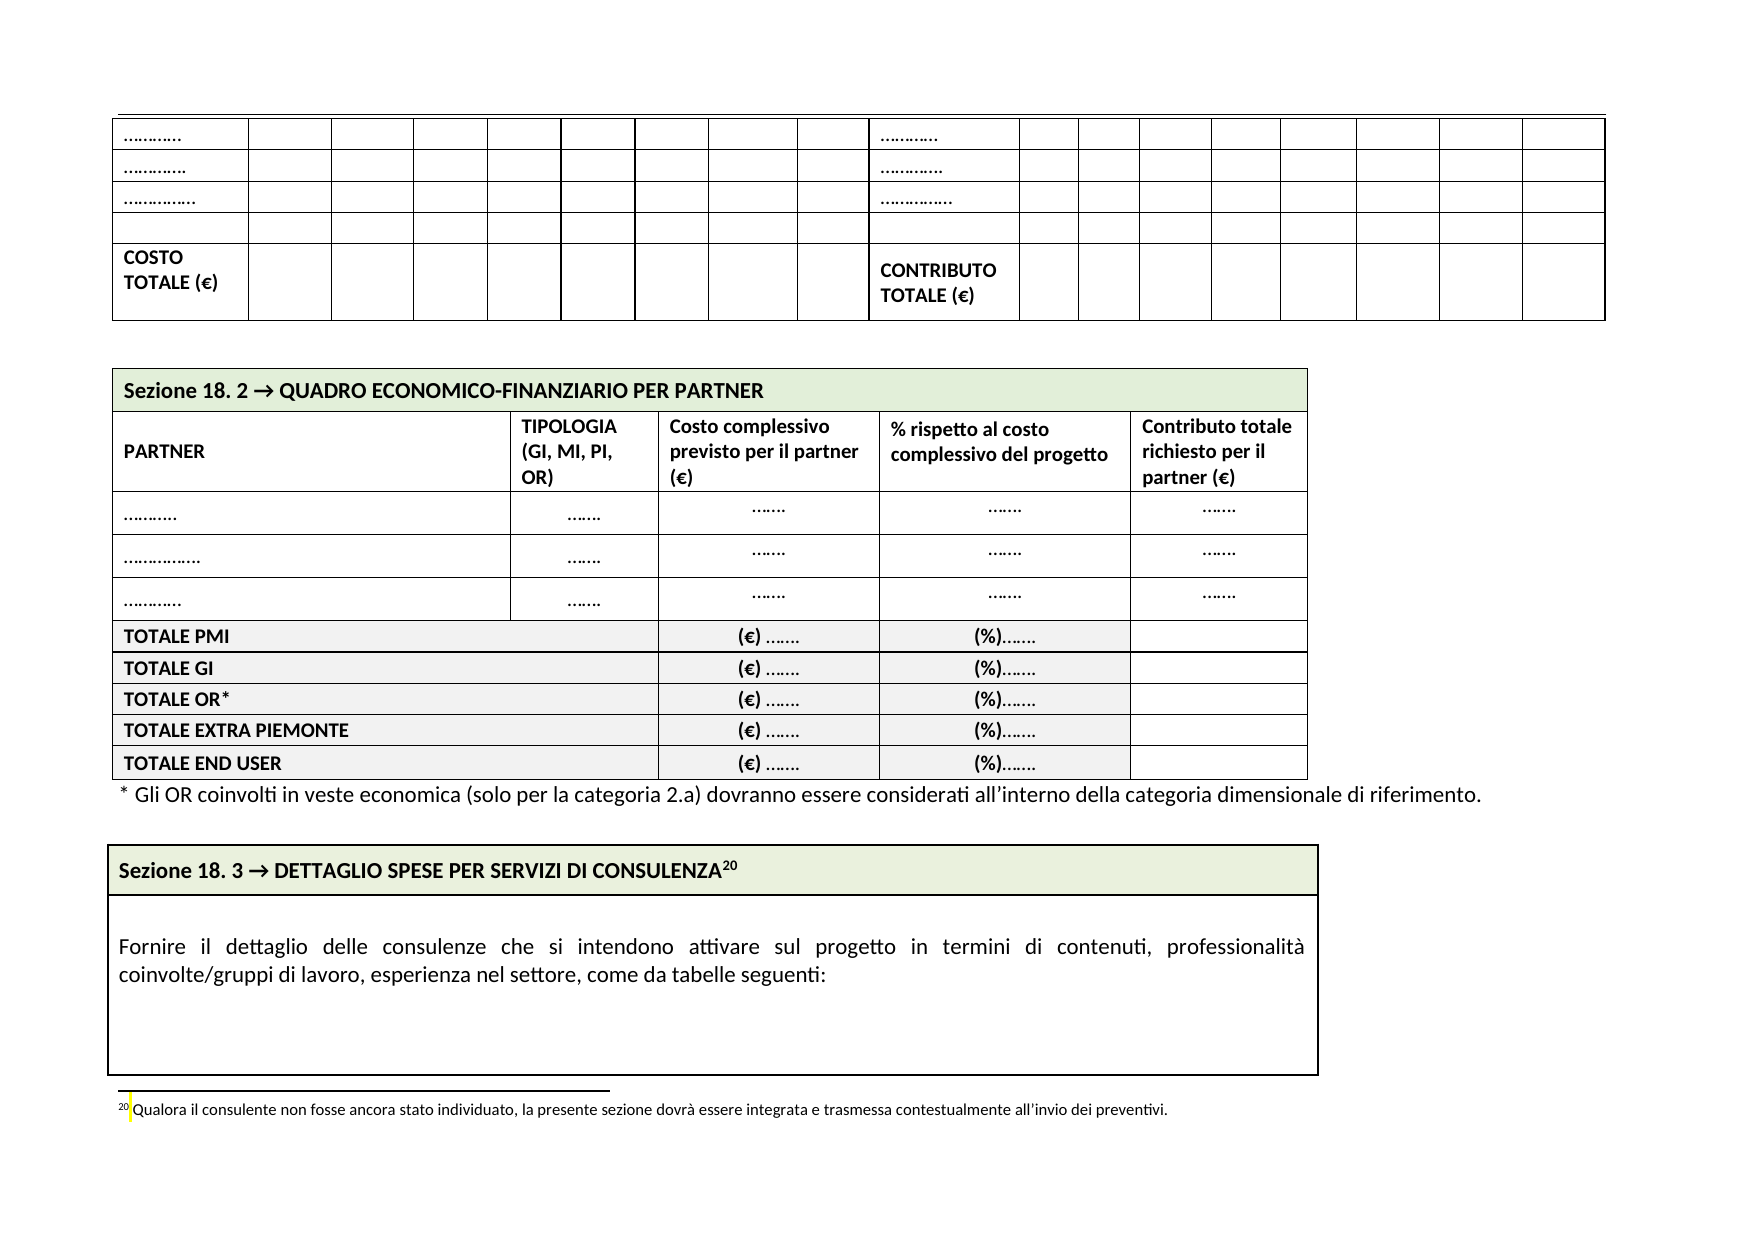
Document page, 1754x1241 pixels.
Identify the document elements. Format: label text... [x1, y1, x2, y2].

table_cell TOTALE OR* [113, 684, 658, 714]
table_cell [1079, 182, 1139, 212]
table_cell [488, 213, 560, 243]
table_cell ……. [659, 492, 879, 534]
table_cell [1523, 213, 1604, 243]
table_cell [1131, 653, 1307, 683]
table_cell [798, 182, 868, 212]
table_header Sezione 18. 2 → QUADRO ECONOMICO-FINANZIARIO PER PARTNER [113, 369, 1307, 411]
table_cell [1140, 119, 1211, 149]
table_cell [1357, 244, 1439, 320]
table_cell [1523, 119, 1604, 149]
table_cell [709, 119, 797, 149]
table_cell ………… [113, 578, 510, 620]
table_cell …………. [113, 150, 248, 181]
table_cell [249, 213, 331, 243]
table_cell [1131, 621, 1307, 651]
table_cell [332, 244, 413, 320]
table_cell [1357, 119, 1439, 149]
table_cell TOTALE END USER [113, 746, 658, 779]
table_cell ……. [1131, 578, 1307, 620]
table_cell [414, 244, 487, 320]
table_cell [1440, 119, 1522, 149]
table_cell [1440, 213, 1522, 243]
table_cell (€) ……. [659, 684, 879, 714]
table_cell [1523, 244, 1604, 320]
table_cell [798, 119, 868, 149]
table_cell [636, 213, 708, 243]
table_cell [1131, 684, 1307, 714]
table_cell (%)……. [880, 653, 1130, 683]
table_cell TIPOLOGIA (GI, MI, PI, OR) [511, 412, 658, 491]
table_cell [332, 213, 413, 243]
table_cell TOTALE PMI [113, 621, 658, 651]
table_cell [1131, 746, 1307, 779]
table_cell [249, 150, 331, 181]
table_cell [1281, 182, 1356, 212]
table_cell [1212, 119, 1280, 149]
table_cell [1140, 213, 1211, 243]
table_cell ……. [659, 535, 879, 577]
table_cell CONTRIBUTO TOTALE (€) [870, 244, 1019, 320]
table_cell [332, 182, 413, 212]
table_cell …………… [113, 182, 248, 212]
table_cell [249, 244, 331, 320]
table_cell [113, 213, 248, 243]
table_cell [870, 213, 1019, 243]
text * Gli OR coinvolti in veste economica (solo per la categoria 2.a) dovranno essere considerati all’interno della categoria dimensionale di riferimento. [118, 780, 1606, 808]
table_cell ……. [659, 578, 879, 620]
table_cell [709, 150, 797, 181]
table_cell [1281, 119, 1356, 149]
table_cell [414, 182, 487, 212]
table_cell [414, 213, 487, 243]
table_cell [1079, 119, 1139, 149]
table_cell [1020, 150, 1078, 181]
table_cell [1020, 119, 1078, 149]
table_cell (€) ……. [659, 715, 879, 745]
table_cell [562, 182, 634, 212]
table_cell [1357, 213, 1439, 243]
table_cell [1020, 182, 1078, 212]
table_cell [1212, 213, 1280, 243]
table_cell ………… [113, 119, 248, 149]
table_cell [414, 119, 487, 149]
table_cell ……. [511, 578, 658, 620]
table_cell [798, 213, 868, 243]
table_header Sezione 18. 3 → DETTAGLIO SPESE PER SERVIZI DI CONSULENZA [109, 846, 1317, 894]
table_cell [1440, 150, 1522, 181]
table_cell [488, 150, 560, 181]
table_cell [488, 119, 560, 149]
table_cell [1079, 213, 1139, 243]
table_cell [1020, 213, 1078, 243]
table_cell [332, 150, 413, 181]
table_cell [1440, 244, 1522, 320]
table_cell (%)……. [880, 746, 1130, 779]
table_cell [1140, 150, 1211, 181]
table_cell [1281, 244, 1356, 320]
table_cell [249, 119, 331, 149]
table_cell [1281, 213, 1356, 243]
table_cell [1140, 244, 1211, 320]
table_cell (€) ……. [659, 746, 879, 779]
table_cell [488, 244, 560, 320]
table_cell [1131, 715, 1307, 745]
table_cell ……. [1131, 535, 1307, 577]
table_cell TOTALE EXTRA PIEMONTE [113, 715, 658, 745]
table_cell [798, 150, 868, 181]
table_cell [636, 150, 708, 181]
table_cell [249, 182, 331, 212]
table_cell [636, 119, 708, 149]
table_cell ……. [880, 535, 1130, 577]
table_cell [332, 119, 413, 149]
table_cell [1281, 150, 1356, 181]
table_cell [636, 182, 708, 212]
table_cell [1140, 182, 1211, 212]
table_cell …………… [870, 182, 1019, 212]
table_cell [1212, 182, 1280, 212]
table_cell ……. [511, 535, 658, 577]
table_cell [488, 182, 560, 212]
table_cell [1079, 150, 1139, 181]
table_cell ……….. [113, 492, 510, 534]
table_cell ……. [880, 578, 1130, 620]
table_cell [798, 244, 868, 320]
table_cell Costo complessivo previsto per il partner (€) [659, 412, 879, 491]
table_cell [562, 244, 634, 320]
table_cell COSTO TOTALE (€) [113, 244, 248, 320]
table_cell % rispetto al costo complessivo del progetto [880, 412, 1130, 491]
table_cell [1357, 150, 1439, 181]
table_cell ……. [880, 492, 1130, 534]
table_cell [709, 182, 797, 212]
table_cell [709, 244, 797, 320]
table_cell ……. [1131, 492, 1307, 534]
table_cell (%)……. [880, 621, 1130, 651]
table_cell (€) ……. [659, 621, 879, 651]
table_cell …………. [870, 150, 1019, 181]
table_cell ………… [870, 119, 1019, 149]
table_cell ……………. [113, 535, 510, 577]
table_cell [1523, 182, 1604, 212]
table_cell [1212, 150, 1280, 181]
table_cell (€) ……. [659, 653, 879, 683]
table_cell [1079, 244, 1139, 320]
table_cell [1523, 150, 1604, 181]
table_cell [636, 244, 708, 320]
table_cell [562, 119, 634, 149]
table_cell Fornire il dettaglio delle consulenze che si intendono attivare sul progetto in termini di contenuti, professionalità coinvolte/gruppi di lavoro, esperienza nel settore, come da tabelle seguenti: [109, 896, 1317, 1074]
table_cell Contributo totale richiesto per il partner (€) [1131, 412, 1307, 491]
table_cell ……. [511, 492, 658, 534]
table_cell PARTNER [113, 412, 510, 491]
table_cell (%)……. [880, 715, 1130, 745]
table_cell [414, 150, 487, 181]
table_cell [1212, 244, 1280, 320]
table_cell [1440, 182, 1522, 212]
table_cell (%)……. [880, 684, 1130, 714]
table_cell TOTALE GI [113, 653, 658, 683]
table_cell [1020, 244, 1078, 320]
table_cell [562, 213, 634, 243]
table_cell [562, 150, 634, 181]
table_cell [709, 213, 797, 243]
table_cell [1357, 182, 1439, 212]
